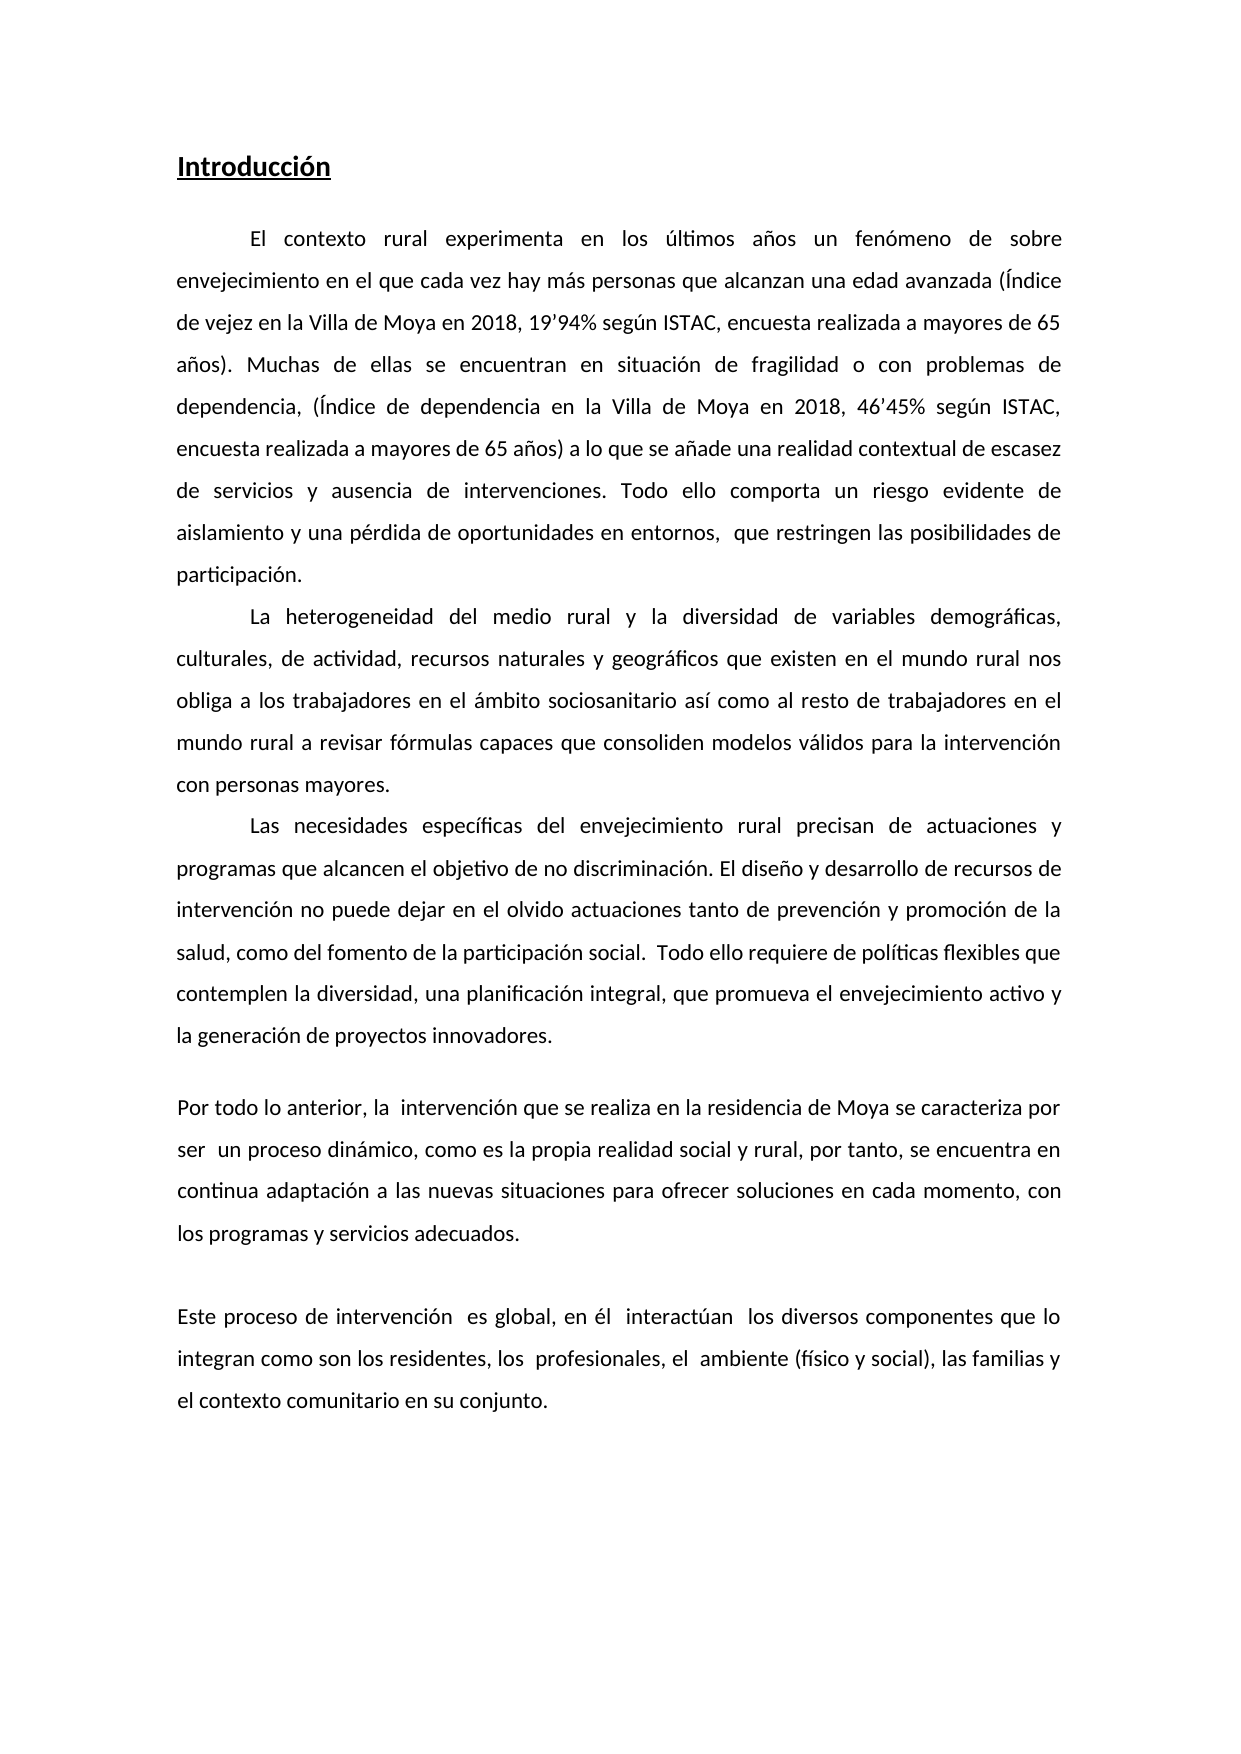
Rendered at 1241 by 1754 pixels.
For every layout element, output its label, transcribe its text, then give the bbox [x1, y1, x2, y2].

text Por todo lo anterior, la intervención que se realiza en la residencia de Moya se caracteriza por ser un proceso dinámico, como es la propia realidad social y rural, por tanto, se encuentra en continua adaptación a las nuevas situaciones para ofrecer soluciones en cada momento, con los programas y servicios adecuados. [177, 1093, 1063, 1247]
text Este proceso de intervención es global, en él interactúan los diversos componentes que lo integran como son los residentes, los profesionales, el ambiente (físico y social), las familias y el contexto comunitario en su conjunto. [177, 1302, 1063, 1414]
text El contexto rural experimenta en los últimos años un fenómeno de sobre envejecimiento en el que cada vez hay más personas que alcanzan una edad avanzada (Índice de vejez en la Villa de Moya en 2018, 19’94% según ISTAC, encuesta realizada a mayores de 65 años). Muchas de ellas se encuentran en situación de fragilidad o con problemas de dependencia, (Índice de dependencia en la Villa de Moya en 2018, 46’45% según ISTAC, encuesta realizada a mayores de 65 años) a lo que se añade una realidad contextual de escasez de servicios y ausencia de intervenciones. Todo ello comporta un riesgo evidente de aislamiento y una pérdida de oportunidades en entornos, que restringen las posibilidades de participación. [176, 224, 1063, 588]
text La heterogeneidad del medio rural y la diversidad de variables demográficas, culturales, de actividad, recursos naturales y geográficos que existen en el mundo rural nos obliga a los trabajadores en el ámbito sociosanitario así como al resto de trabajadores en el mundo rural a revisar fórmulas capaces que consoliden modelos válidos para la intervención con personas mayores. [176, 602, 1063, 798]
text Las necesidades específicas del envejecimiento rural precisan de actuaciones y programas que alcancen el objetivo de no discriminación. El diseño y desarrollo de recursos de intervención no puede dejar en el olvido actuaciones tanto de prevención y promoción de la salud, como del fomento de la participación social. Todo ello requiere de políticas flexibles que contemplen la diversidad, una planificación integral, que promueva el envejecimiento activo y la generación de proyectos innovadores. [176, 812, 1063, 1049]
subtitle Introducción [177, 148, 1063, 183]
